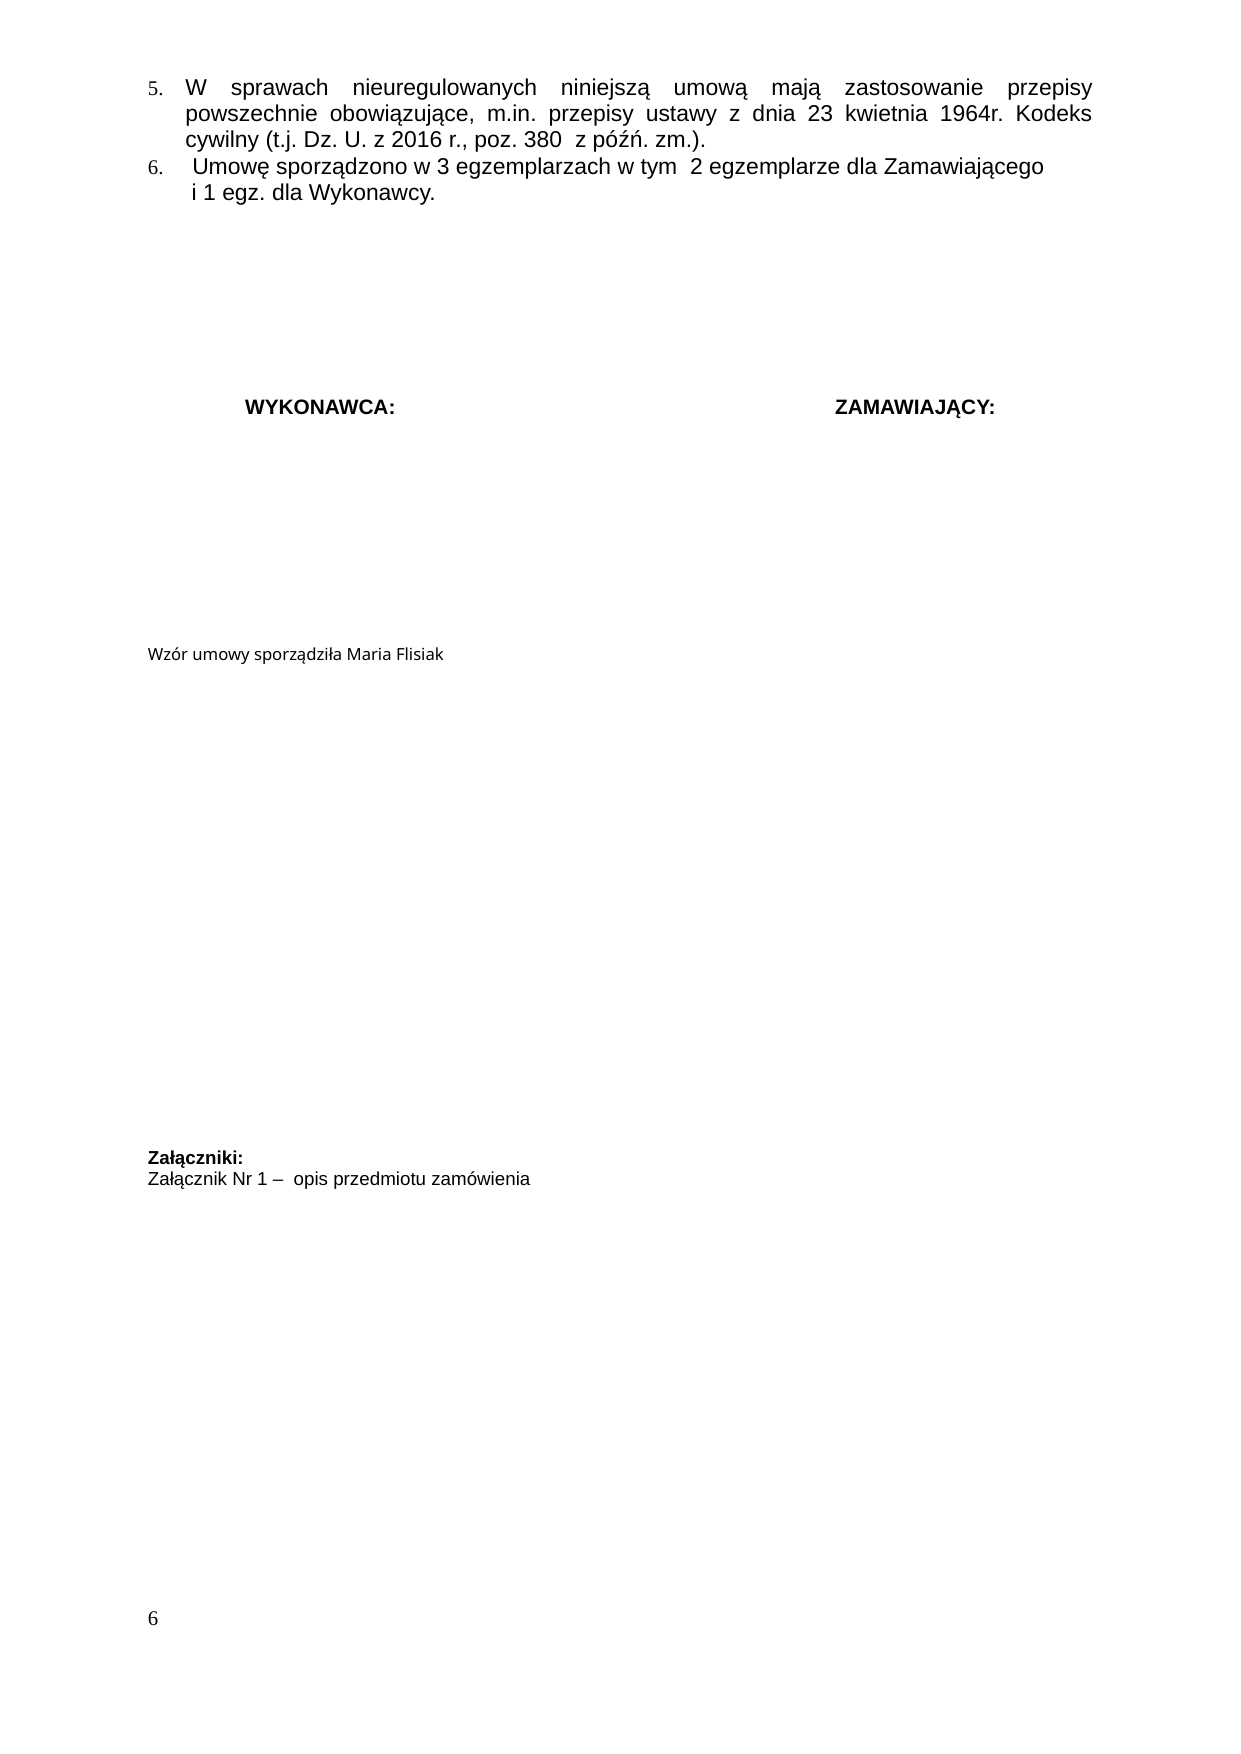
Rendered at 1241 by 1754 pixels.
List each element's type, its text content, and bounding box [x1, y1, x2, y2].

text Wzór umowy sporządziła Maria Flisiak [148, 643, 1093, 665]
text WYKONAWCA: ZAMAWIAJĄCY: [148, 395, 1093, 419]
subtitle Załączniki: [148, 1147, 1093, 1168]
list Załącznik Nr 1 – opis przedmiotu zamówienia [148, 1168, 1093, 1190]
list W sprawach nieuregulowanych niniejszą umową mają zastosowanie przepisy powszechnie obowiązujące, m.in. przepisy ustawy z dnia 23 kwietnia 1964r. Kodeks cywilny (t.j. Dz. U. z 2016 r., poz. 380 z późń. zm.). [148, 74, 1093, 153]
text i 1 egz. dla Wykonawcy. [185, 179, 1093, 206]
list Umowę sporządzono w 3 egzemplarzach w tym 2 egzemplarze dla Zamawiającego [148, 153, 1093, 179]
